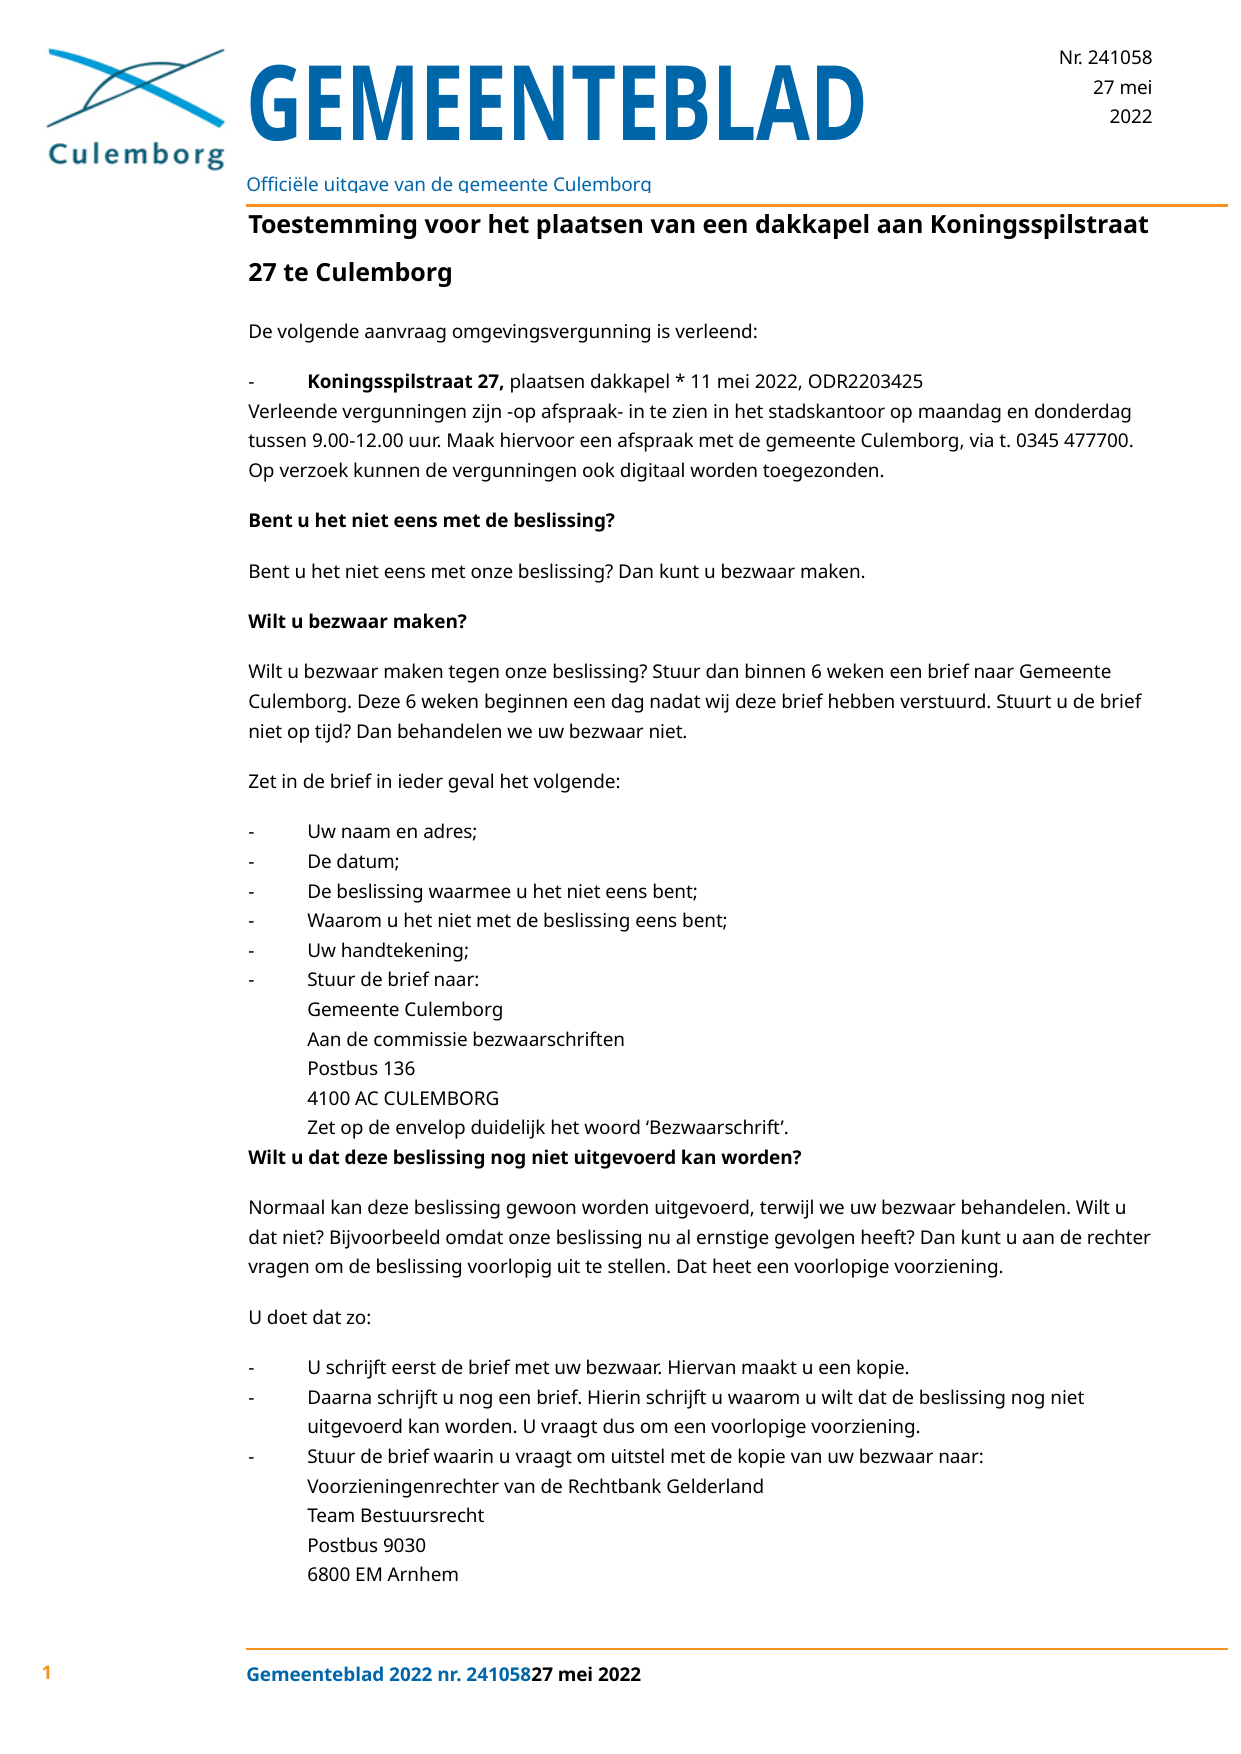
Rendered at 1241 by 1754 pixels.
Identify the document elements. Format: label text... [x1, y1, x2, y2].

list Uw naam en adres; [248, 819, 1152, 844]
list De datum; [248, 848, 1152, 874]
list Daarna schrijft u nog een brief. Hierin schrijft u waarom u wilt dat de beslissing nog niet uitgevoerd kan worden. U vraagt dus om een voorlopige voorziening. [248, 1384, 1152, 1439]
list Team Bestuursrecht [248, 1502, 1152, 1528]
list Postbus 136 [248, 1055, 1152, 1081]
text De volgende aanvraag omgevingsvergunning is verleend: [248, 318, 1152, 344]
list Stuur de brief naar: [248, 967, 1152, 992]
text U doet dat zo: [248, 1304, 1152, 1330]
text Wilt u bezwaar maken tegen onze beslissing? Stuur dan binnen 6 weken een brief naar Gemeente Culemborg. Deze 6 weken beginnen een dag nadat wij deze brief hebben verstuurd. Stuurt u de brief niet op tijd? Dan behandelen we uw bezwaar niet. [248, 659, 1152, 744]
list Voorzieningenrechter van de Rechtbank Gelderland [248, 1473, 1152, 1499]
text Normaal kan deze beslissing gewoon worden uitgevoerd, terwijl we uw bezwaar behandelen. Wilt u dat niet? Bijvoorbeeld omdat onze beslissing nu al ernstige gevolgen heeft? Dan kunt u aan de rechter vragen om de beslissing voorlopig uit te stellen. Dat heet een voorlopige voorziening. [248, 1194, 1152, 1279]
text Wilt u dat deze beslissing nog niet uitgevoerd kan worden? [248, 1144, 1152, 1170]
list Postbus 9030 [248, 1532, 1152, 1558]
list U schrijft eerst de brief met uw bezwaar. Hiervan maakt u een kopie. [248, 1354, 1152, 1380]
list Waarom u het niet met de beslissing eens bent; [248, 907, 1152, 933]
list Stuur de brief waarin u vraagt om uitstel met de kopie van uw bezwaar naar: [248, 1443, 1152, 1469]
list Gemeente Culemborg [248, 996, 1152, 1022]
list 6800 EM Arnhem [248, 1562, 1152, 1587]
text Bent u het niet eens met de beslissing? [248, 507, 1152, 533]
list Zet op de envelop duidelijk het woord ‘Bezwaarschrift’. [248, 1114, 1152, 1140]
text Wilt u bezwaar maken? [248, 608, 1152, 634]
list Uw handtekening; [248, 937, 1152, 963]
text Zet in de brief in ieder geval het volgende: [248, 768, 1152, 794]
text Verleende vergunningen zijn -op afspraak- in te zien in het stadskantoor op maandag en donderdag tussen 9.00-12.00 uur. Maak hiervoor een afspraak met de gemeente Culemborg, via t. 0345 477700. Op verzoek kunnen de vergunningen ook digitaal worden toegezonden. [248, 398, 1152, 483]
list De beslissing waarmee u het niet eens bent; [248, 878, 1152, 904]
list 4100 AC CULEMBORG [248, 1085, 1152, 1111]
text Toestemming voor het plaatsen van een dakkapel aan Koningsspilstraat 27 te Culemborg [248, 207, 1152, 288]
picture [41, 47, 231, 172]
text Bent u het niet eens met onze beslissing? Dan kunt u bezwaar maken. [248, 558, 1152, 584]
list Aan de commissie bezwaarschriften [248, 1026, 1152, 1052]
list Koningsspilstraat 27, plaatsen dakkapel * 11 mei 2022, ODR2203425 [248, 368, 1152, 394]
